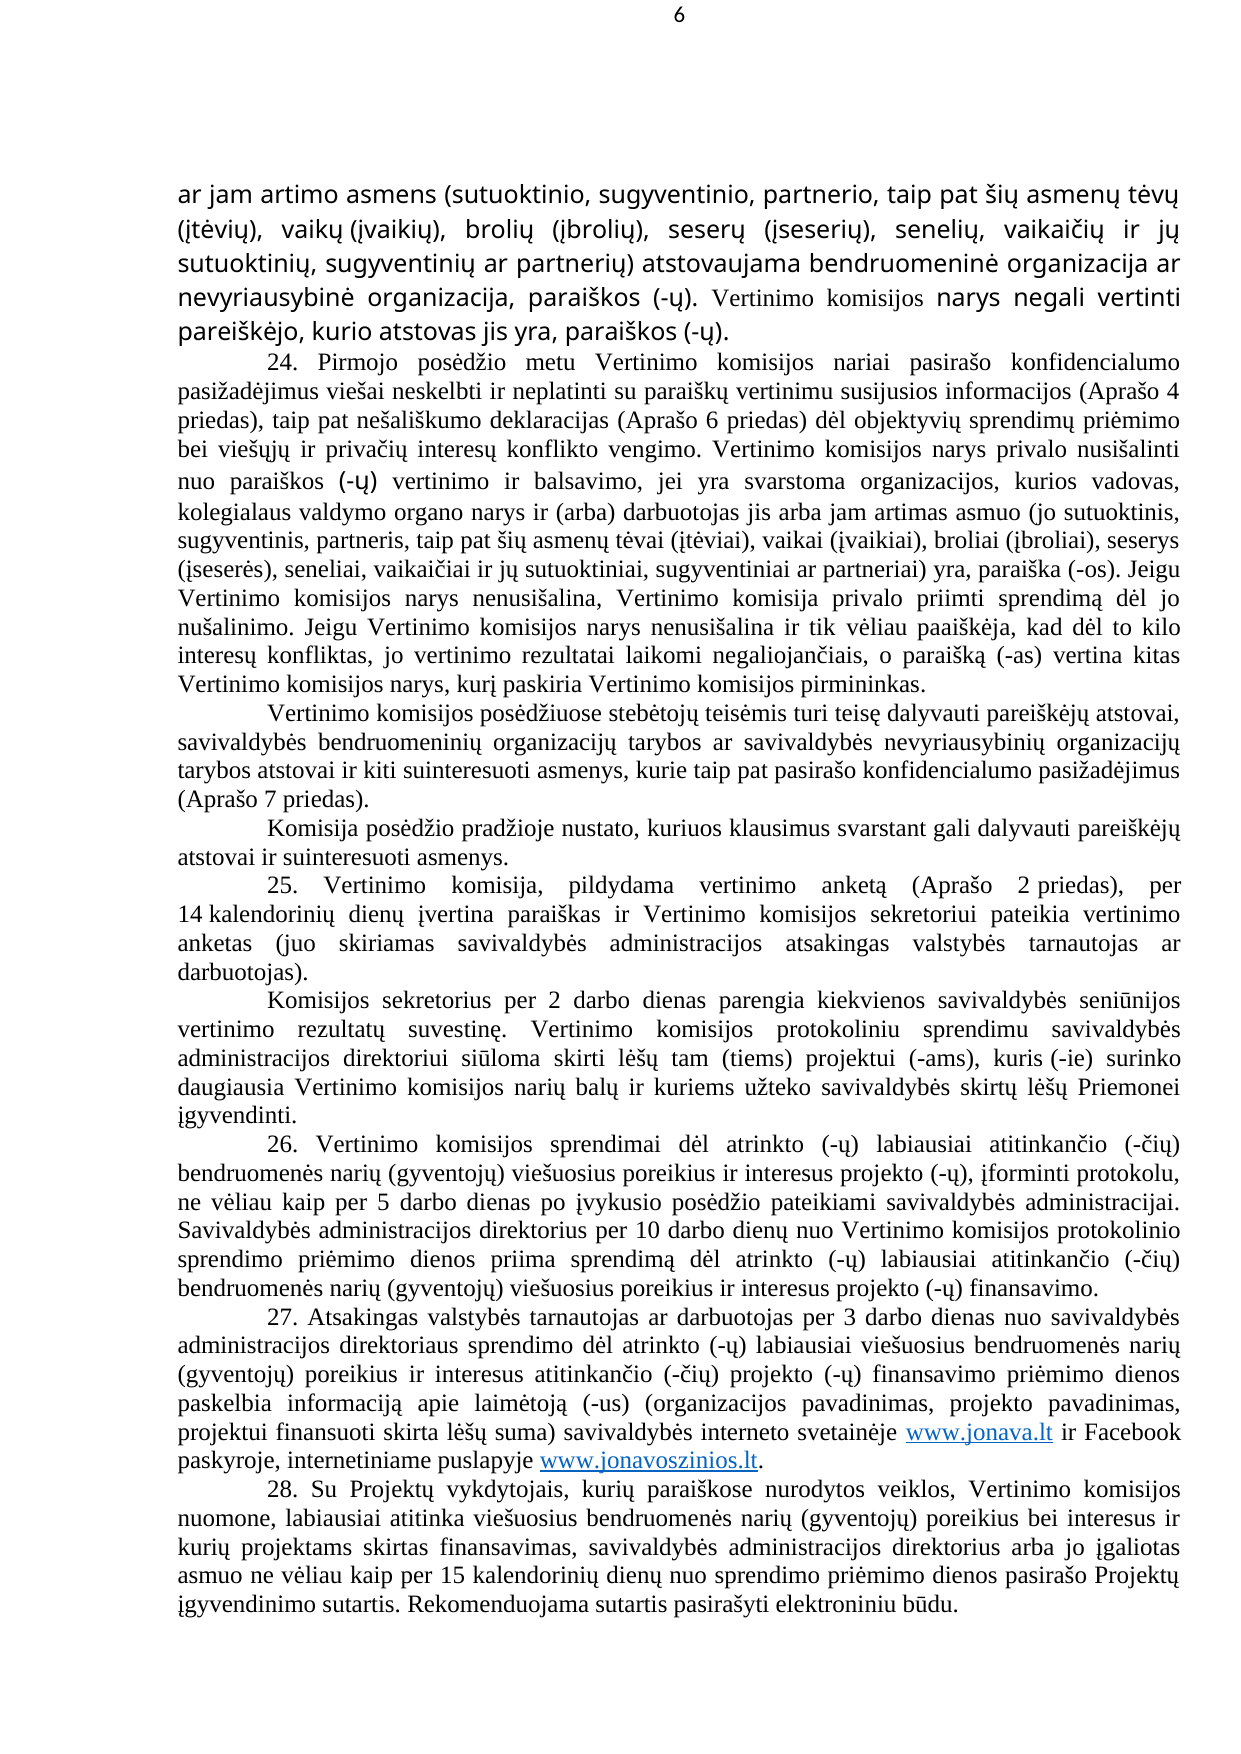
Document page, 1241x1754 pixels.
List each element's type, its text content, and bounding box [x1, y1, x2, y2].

text 25. Vertinimo komisija, pildydama vertinimo anketą (Aprašo 2 priedas), per 14 kalendorinių dienų įvertina paraiškas ir Vertinimo komisijos sekretoriui pateikia vertinimo anketas (juo skiriamas savivaldybės administracijos atsakingas valstybės tarnautojas ar darbuotojas). [177, 870, 1181, 985]
text Komisijos sekretorius per 2 darbo dienas parengia kiekvienos savivaldybės seniūnijos vertinimo rezultatų suvestinę. Vertinimo komisijos protokoliniu sprendimu savivaldybės administracijos direktoriui siūloma skirti lėšų tam (tiems) projektui (-ams), kuris (-ie) surinko daugiausia Vertinimo komisijos narių balų ir kuriems užteko savivaldybės skirtų lėšų Priemonei įgyvendinti. [177, 985, 1181, 1129]
text Komisija posėdžio pradžioje nustato, kuriuos klausimus svarstant gali dalyvauti pareiškėjų atstovai ir suinteresuoti asmenys. [177, 813, 1181, 870]
text 26. Vertinimo komisijos sprendimai dėl atrinkto (-ų) labiausiai atitinkančio (-čių) bendruomenės narių (gyventojų) viešuosius poreikius ir interesus projekto (-ų), įforminti protokolu, ne vėliau kaip per 5 darbo dienas po įvykusio posėdžio pateikiami savivaldybės administracijai. Savivaldybės administracijos direktorius per 10 darbo dienų nuo Vertinimo komisijos protokolinio sprendimo priėmimo dienos priima sprendimą dėl atrinkto (-ų) labiausiai atitinkančio (-čių) bendruomenės narių (gyventojų) viešuosius poreikius ir interesus projekto (-ų) finansavimo. [177, 1129, 1181, 1302]
text 28. Su Projektų vykdytojais, kurių paraiškose nurodytos veiklos, Vertinimo komisijos nuomone, labiausiai atitinka viešuosius bendruomenės narių (gyventojų) poreikius bei interesus ir kurių projektams skirtas finansavimas, savivaldybės administracijos direktorius arba jo įgaliotas asmuo ne vėliau kaip per 15 kalendorinių dienų nuo sprendimo priėmimo dienos pasirašo Projektų įgyvendinimo sutartis. Rekomenduojama sutartis pasirašyti elektroniniu būdu. [177, 1474, 1181, 1618]
text 27. Atsakingas valstybės tarnautojas ar darbuotojas per 3 darbo dienas nuo savivaldybės administracijos direktoriaus sprendimo dėl atrinkto (-ų) labiausiai viešuosius bendruomenės narių (gyventojų) poreikius ir interesus atitinkančio (-čių) projekto (-ų) finansavimo priėmimo dienos paskelbia informaciją apie laimėtoją (-us) (organizacijos pavadinimas, projekto pavadinimas, projektui finansuoti skirta lėšų suma) savivaldybės interneto svetainėje www.jonava.lt ir Facebook paskyroje, internetiniame puslapyje www.jonavoszinios.lt. [177, 1302, 1181, 1474]
text ar jam artimo asmens (sutuoktinio, sugyventinio, partnerio, taip pat šių asmenų tėvų (įtėvių), vaikų (įvaikių), brolių (įbrolių), seserų (įseserių), senelių, vaikaičių ir jų sutuoktinių, sugyventinių ar partnerių) atstovaujama bendruomeninė organizacija ar nevyriausybinė organizacija, paraiškos (-ų). Vertinimo komisijos narys negali vertinti pareiškėjo, kurio atstovas jis yra, paraiškos (-ų). [177, 177, 1181, 347]
text 24. Pirmojo posėdžio metu Vertinimo komisijos nariai pasirašo konfidencialumo pasižadėjimus viešai neskelbti ir neplatinti su paraiškų vertinimu susijusios informacijos (Aprašo 4 priedas), taip pat nešališkumo deklaracijas (Aprašo 6 priedas) dėl objektyvių sprendimų priėmimo bei viešųjų ir privačių interesų konflikto vengimo. Vertinimo komisijos narys privalo nusišalinti nuo paraiškos (-ų) vertinimo ir balsavimo, jei yra svarstoma organizacijos, kurios vadovas, kolegialaus valdymo organo narys ir (arba) darbuotojas jis arba jam artimas asmuo (jo sutuoktinis, sugyventinis, partneris, taip pat šių asmenų tėvai (įtėviai), vaikai (įvaikiai), broliai (įbroliai), seserys (įseserės), seneliai, vaikaičiai ir jų sutuoktiniai, sugyventiniai ar partneriai) yra, paraiška (-os). Jeigu Vertinimo komisijos narys nenusišalina, Vertinimo komisija privalo priimti sprendimą dėl jo nušalinimo. Jeigu Vertinimo komisijos narys nenusišalina ir tik vėliau paaiškėja, kad dėl to kilo interesų konfliktas, jo vertinimo rezultatai laikomi negaliojančiais, o paraišką (-as) vertina kitas Vertinimo komisijos narys, kurį paskiria Vertinimo komisijos pirmininkas. [177, 347, 1181, 698]
text Vertinimo komisijos posėdžiuose stebėtojų teisėmis turi teisę dalyvauti pareiškėjų atstovai, savivaldybės bendruomeninių organizacijų tarybos ar savivaldybės nevyriausybinių organizacijų tarybos atstovai ir kiti suinteresuoti asmenys, kurie taip pat pasirašo konfidencialumo pasižadėjimus (Aprašo 7 priedas). [177, 698, 1181, 813]
